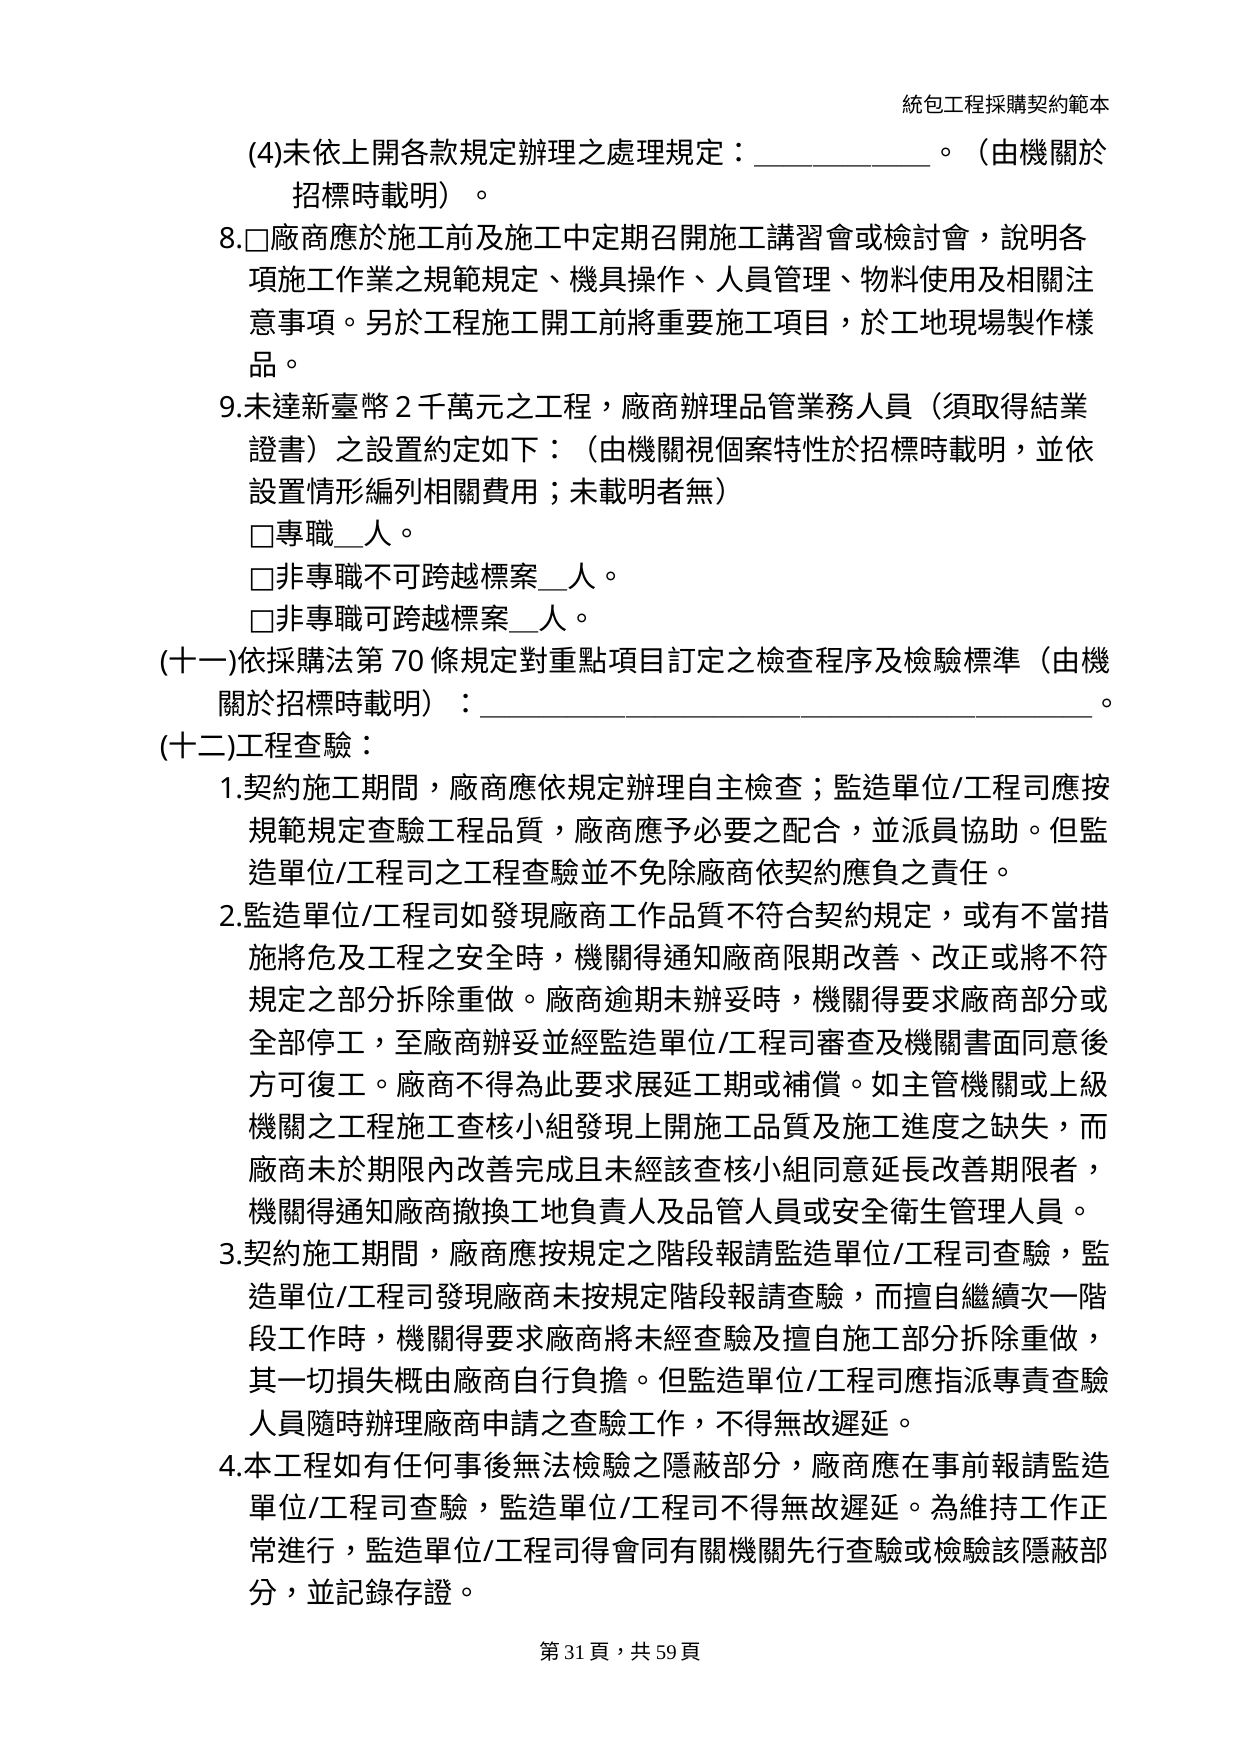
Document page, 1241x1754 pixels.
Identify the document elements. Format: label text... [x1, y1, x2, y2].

text 2.監造單位/工程司如發現廠商工作品質不符合契約規定，或有不當措施將危及工程之安全時，機關得通知廠商限期改善、改正或將不符規定之部分拆除重做。廠商逾期未辦妥時，機關得要求廠商部分或全部停工，至廠商辦妥並經監造單位/工程司審查及機關書面同意後方可復工。廠商不得為此要求展延工期或補償。如主管機關或上級機關之工程施工查核小組發現上開施工品質及施工進度之缺失，而廠商未於期限內改善完成且未經該查核小組同意延長改善期限者，機關得通知廠商撤換工地負責人及品管人員或安全衛生管理人員。 [218, 892, 1110, 1231]
text 9.未達新臺幣2千萬元之工程，廠商辦理品管業務人員（須取得結業證書）之設置約定如下：（由機關視個案特性於招標時載明，並依設置情形編列相關費用；未載明者無） [218, 384, 1110, 511]
text (十二)工程查驗： [159, 723, 1110, 765]
text □非專職不可跨越標案＿人。 [248, 553, 1110, 596]
text 3.契約施工期間，廠商應按規定之階段報請監造單位/工程司查驗，監造單位/工程司發現廠商未按規定階段報請查驗，而擅自繼續次一階段工作時，機關得要求廠商將未經查驗及擅自施工部分拆除重做，其一切損失概由廠商自行負擔。但監造單位/工程司應指派專責查驗人員隨時辦理廠商申請之查驗工作，不得無故遲延。 [218, 1231, 1110, 1442]
text 8.□廠商應於施工前及施工中定期召開施工講習會或檢討會，說明各項施工作業之規範規定、機具操作、人員管理、物料使用及相關注意事項。另於工程施工開工前將重要施工項目，於工地現場製作樣品。 [218, 214, 1110, 384]
text □非專職可跨越標案＿人。 [248, 596, 1110, 638]
text 1.契約施工期間，廠商應依規定辦理自主檢查；監造單位/工程司應按規範規定查驗工程品質，廠商應予必要之配合，並派員協助。但監造單位/工程司之工程查驗並不免除廠商依契約應負之責任。 [218, 765, 1110, 892]
text (十一)依採購法第70條規定對重點項目訂定之檢查程序及檢驗標準（由機關於招標時載明）：＿＿＿＿＿＿＿＿＿＿＿＿＿＿＿＿＿＿＿＿＿。 [159, 638, 1110, 723]
text 4.本工程如有任何事後無法檢驗之隱蔽部分，廠商應在事前報請監造單位/工程司查驗，監造單位/工程司不得無故遲延。為維持工作正常進行，監造單位/工程司得會同有關機關先行查驗或檢驗該隱蔽部分，並記錄存證。 [218, 1442, 1110, 1612]
text (4)未依上開各款規定辦理之處理規定：＿＿＿＿＿＿。（由機關於招標時載明）。 [248, 130, 1110, 214]
text □專職＿人。 [248, 511, 1110, 553]
